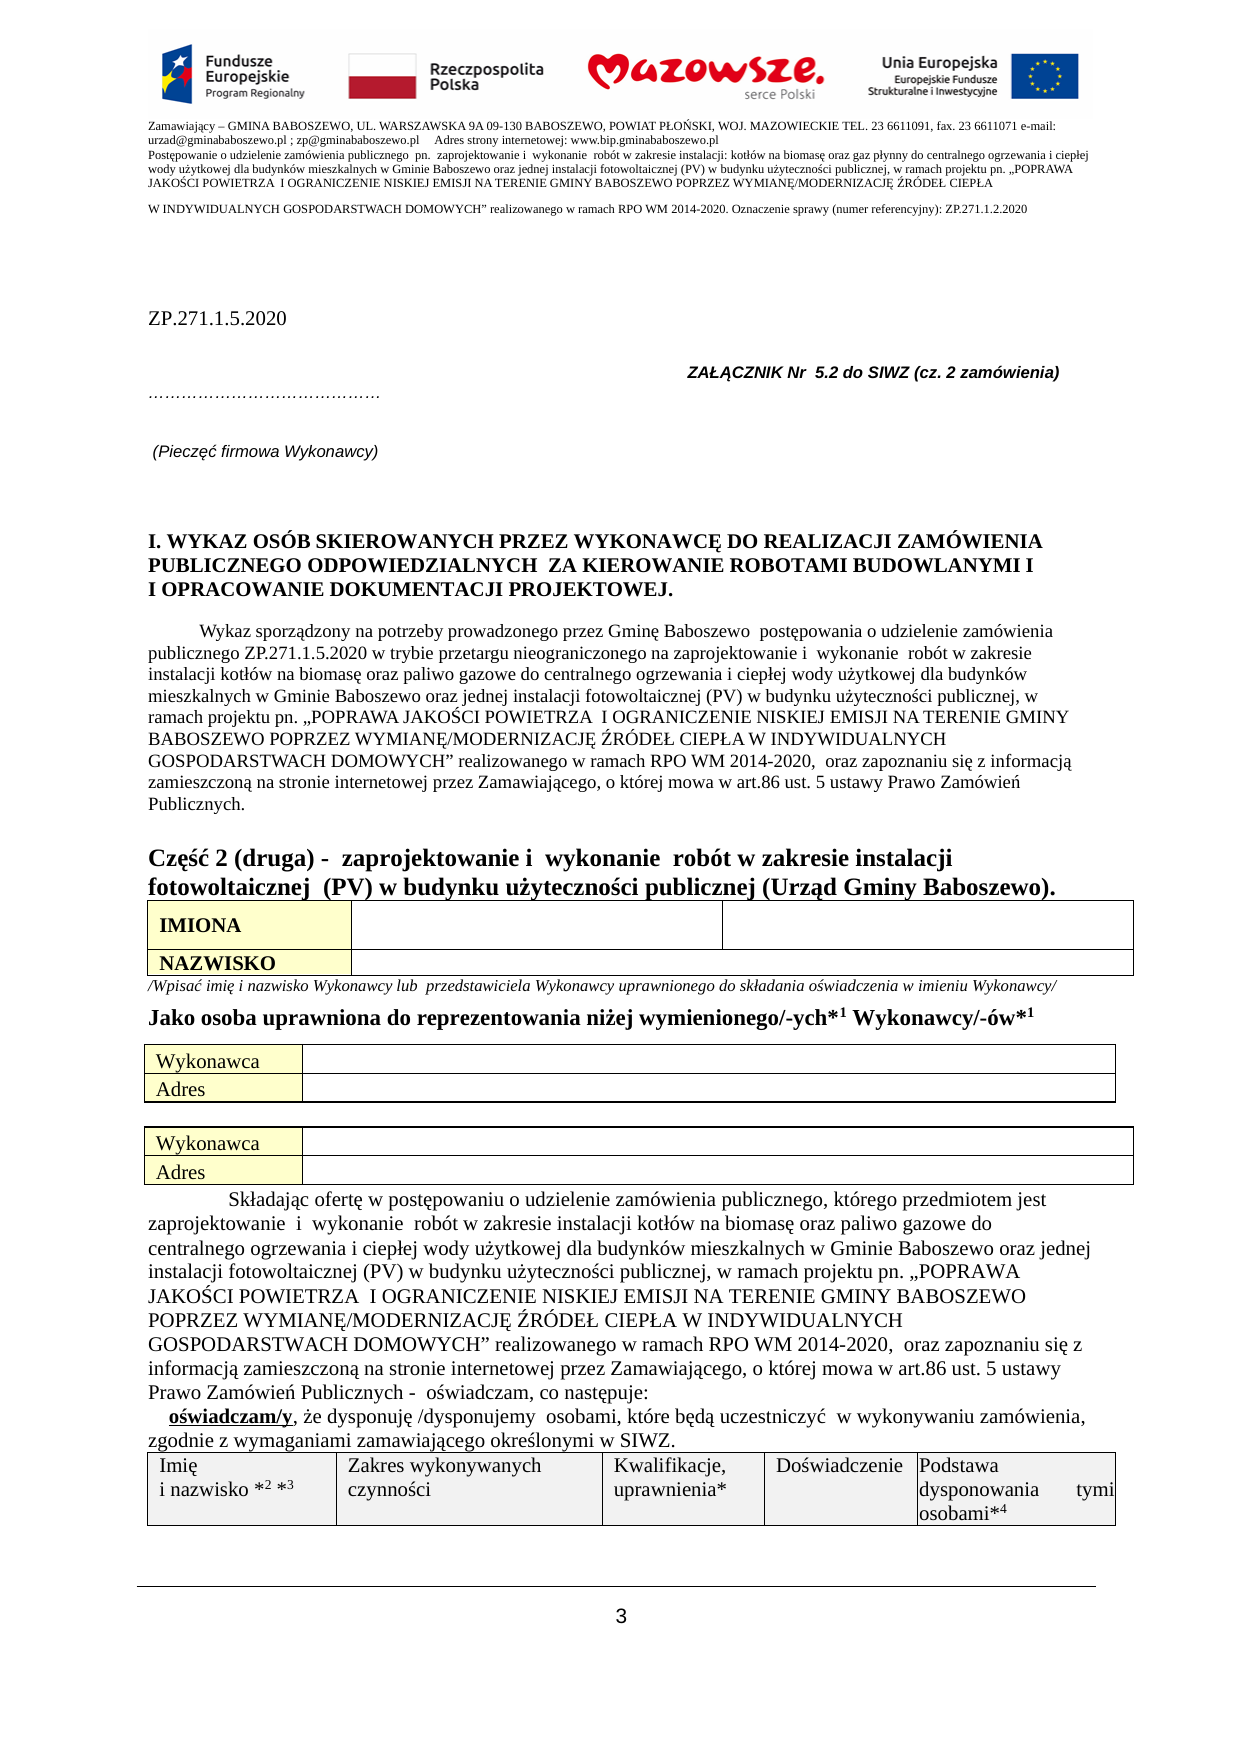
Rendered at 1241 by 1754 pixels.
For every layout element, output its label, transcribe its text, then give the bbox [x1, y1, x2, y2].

table_header [352, 901, 722, 949]
table_header Wykonawca [145, 1128, 302, 1155]
text Część 2 (druga) - zaprojektowanie i wykonanie robót w zakresie instalacji fotowoltaicznej (PV) w budynku użyteczności publicznej (Urząd Gminy Baboszewo). [148, 843, 1094, 900]
table_header Zakres wykonywanych czynności [337, 1453, 602, 1525]
text (Pieczęć firmowa Wykonawcy) [148, 434, 1094, 462]
text /Wpisać imię i nazwisko Wykonawcy lub przedstawiciela Wykonawcy uprawnionego do składania oświadczenia w imieniu Wykonawcy/ [148, 976, 1094, 995]
text Składając ofertę w postępowaniu o udzielenie zamówienia publicznego, którego przedmiotem jest zaprojektowanie i wykonanie robót w zakresie instalacji kotłów na biomasę oraz paliwo gazowe do centralnego ogrzewania i ciepłej wody użytkowej dla budynków mieszkalnych w Gminie Baboszewo oraz jednej instalacji fotowoltaicznej (PV) w budynku użyteczności publicznej, w ramach projektu pn. „POPRAWA JAKOŚCI POWIETRZA I OGRANICZENIE NISKIEJ EMISJI NA TERENIE GMINY BABOSZEWO POPRZEZ WYMIANĘ/MODERNIZACJĘ ŹRÓDEŁ CIEPŁA W INDYWIDUALNYCH GOSPODARSTWACH DOMOWYCH” realizowanego w ramach RPO WM 2014-2020, oraz zapoznaniu się z informacją zamieszczoną na stronie internetowej przez Zamawiającego, o której mowa w art.86 ust. 5 ustawy Prawo Zamówień Publicznych - oświadczam, co następuje: [148, 1185, 1094, 1404]
table_header Imię i nazwisko *2 *3 [148, 1453, 336, 1525]
text I OPRACOWANIE DOKUMENTACJI PROJEKTOWEJ. [148, 577, 1094, 601]
table_cell Adres [145, 1074, 302, 1101]
text I. WYKAZ OSÓB SKIEROWANYCH PRZEZ WYKONAWCĘ DO REALIZACJI ZAMÓWIENIA PUBLICZNEGO ODPOWIEDZIALNYCH ZA KIEROWANIE ROBOTAMI BUDOWLANYMI I [148, 529, 1094, 577]
table_cell Adres [145, 1156, 302, 1184]
table_header Doświadczenie [765, 1453, 917, 1525]
table_header Wykonawca [145, 1045, 302, 1073]
text ZAŁĄCZNIK Nr 5.2 do SIWZ (cz. 2 zamówienia) …………………………………… [148, 354, 1094, 402]
table_header [303, 1045, 1115, 1073]
table_cell NAZWISKO [148, 950, 351, 974]
table_cell [303, 1074, 1115, 1101]
table_header [303, 1128, 1133, 1155]
table_cell [303, 1156, 1133, 1184]
text Jako osoba uprawniona do reprezentowania niżej wymienionego/-ych*1 Wykonawcy/-ów*1 [148, 1004, 1094, 1031]
text ZP.271.1.5.2020 [148, 306, 1094, 329]
table_header Kwalifikacje, uprawnienia* [603, 1453, 764, 1525]
table_header Podstawa dysponowania tymi osobami*4 [918, 1453, 1115, 1525]
text oświadczam/y, że dysponuję /dysponujemy osobami, które będą uczestniczyć w wykonywaniu zamówienia, zgodnie z wymaganiami zamawiającego określonymi w SIWZ. [148, 1404, 1094, 1452]
table_header IMIONA [148, 901, 351, 949]
text Wykaz sporządzony na potrzeby prowadzonego przez Gminę Baboszewo postępowania o udzielenie zamówienia publicznego ZP.271.1.5.2020 w trybie przetargu nieograniczonego na zaprojektowanie i wykonanie robót w zakresie instalacji kotłów na biomasę oraz paliwo gazowe do centralnego ogrzewania i ciepłej wody użytkowej dla budynków mieszkalnych w Gminie Baboszewo oraz jednej instalacji fotowoltaicznej (PV) w budynku użyteczności publicznej, w ramach projektu pn. „POPRAWA JAKOŚCI POWIETRZA I OGRANICZENIE NISKIEJ EMISJI NA TERENIE GMINY BABOSZEWO POPRZEZ WYMIANĘ/MODERNIZACJĘ ŹRÓDEŁ CIEPŁA W INDYWIDUALNYCH GOSPODARSTWACH DOMOWYCH” realizowanego w ramach RPO WM 2014-2020, oraz zapoznaniu się z informacją zamieszczoną na stronie internetowej przez Zamawiającego, o której mowa w art.86 ust. 5 ustawy Prawo Zamówień Publicznych. [148, 620, 1094, 814]
table_header [723, 901, 1133, 949]
table_cell [352, 950, 1133, 974]
